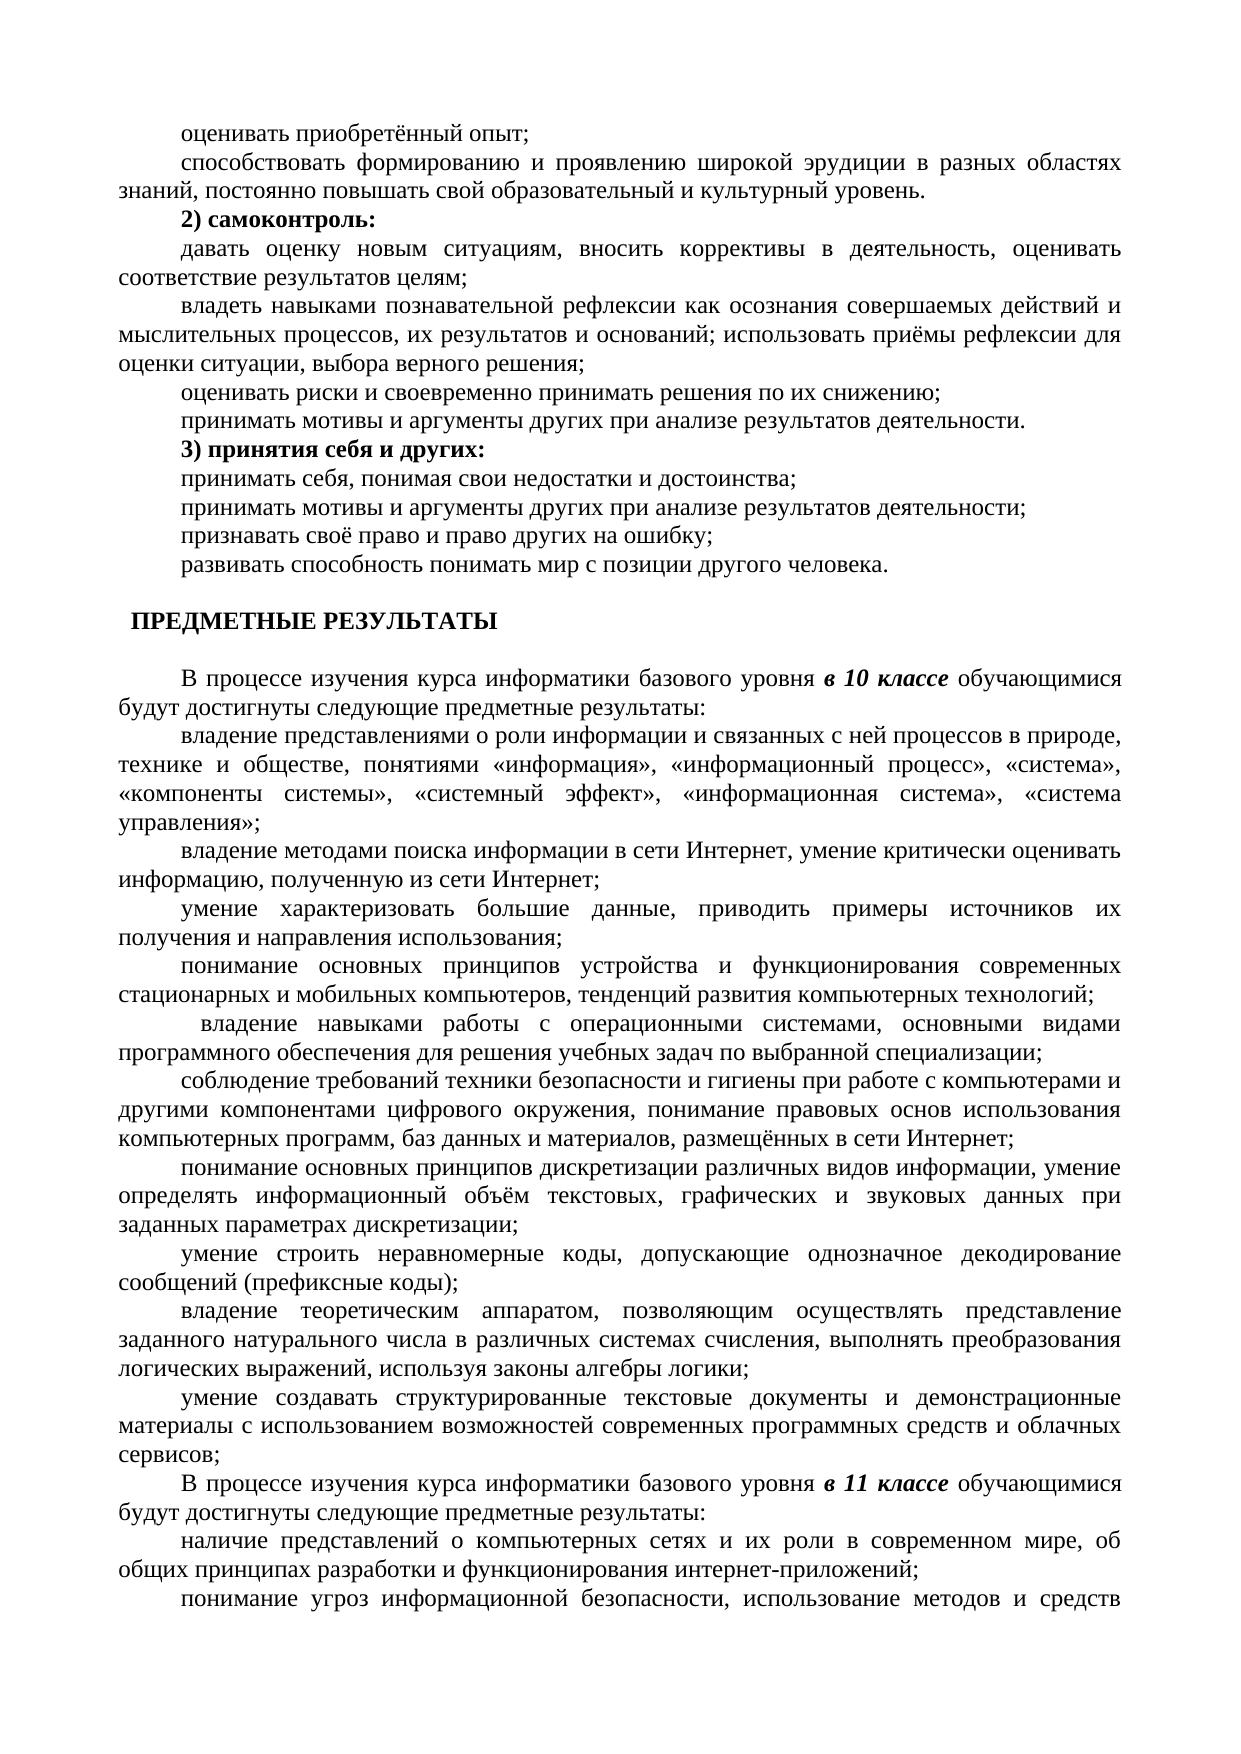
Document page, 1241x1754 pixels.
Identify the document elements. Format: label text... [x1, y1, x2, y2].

text понимание основных принципов дискретизации различных видов информации, умение определять информационный объём текстовых, графических и звуковых данных при заданных параметрах дискретизации; [118, 1152, 1122, 1238]
text наличие представлений о компьютерных сетях и их роли в современном мире, об общих принципах разработки и функционирования интернет-приложений; [118, 1525, 1122, 1583]
text принимать мотивы и аргументы других при анализе результатов деятельности; [118, 492, 1122, 521]
text ПРЕДМЕТНЫЕ РЕЗУЛЬТАТЫ [131, 606, 1122, 635]
text понимание угроз информационной безопасности, использование методов и средств [118, 1583, 1122, 1612]
text давать оценку новым ситуациям, вносить коррективы в деятельность, оценивать соответствие результатов целям; [118, 233, 1122, 291]
text умение строить неравномерные коды, допускающие однозначное декодирование сообщений (префиксные коды); [118, 1238, 1122, 1295]
text 2) самоконтроль: [118, 204, 1122, 233]
text принимать себя, понимая свои недостатки и достоинства; [118, 463, 1122, 492]
text соблюдение требований техники безопасности и гигиены при работе с компьютерами и другими компонентами цифрового окружения, понимание правовых основ использования компьютерных программ, баз данных и материалов, размещённых в сети Интернет; [118, 1065, 1122, 1152]
text владение теоретическим аппаратом, позволяющим осуществлять представление заданного натурального числа в различных системах счисления, выполнять преобразования логических выражений, используя законы алгебры логики; [118, 1295, 1122, 1382]
text принимать мотивы и аргументы других при анализе результатов деятельности. [118, 406, 1122, 434]
text умение характеризовать большие данные, приводить примеры источников их получения и направления использования; [118, 893, 1122, 950]
text развивать способность понимать мир с позиции другого человека. [118, 549, 1122, 578]
text владение навыками работы с операционными системами, основными видами программного обеспечения для решения учебных задач по выбранной специализации; [118, 1008, 1122, 1065]
text 3) принятия себя и других: [118, 434, 1122, 463]
text владение методами поиска информации в сети Интернет, умение критически оценивать информацию, полученную из сети Интернет; [118, 835, 1122, 893]
text В процессе изучения курса информатики базового уровня в 10 классе обучающимися будут достигнуты следующие предметные результаты: [118, 663, 1122, 720]
text признавать своё право и право других на ошибку; [118, 521, 1122, 549]
text оценивать приобретённый опыт; [118, 118, 1122, 147]
text способствовать формированию и проявлению широкой эрудиции в разных областях знаний, постоянно повышать свой образовательный и культурный уровень. [118, 147, 1122, 204]
text В процессе изучения курса информатики базового уровня в 11 классе обучающимися будут достигнуты следующие предметные результаты: [118, 1468, 1122, 1525]
text понимание основных принципов устройства и функционирования современных стационарных и мобильных компьютеров, тенденций развития компьютерных технологий; [118, 950, 1122, 1008]
text умение создавать структурированные текстовые документы и демонстрационные материалы с использованием возможностей современных программных средств и облачных сервисов; [118, 1382, 1122, 1468]
text владеть навыками познавательной рефлексии как осознания совершаемых действий и мыслительных процессов, их результатов и оснований; использовать приёмы рефлексии для оценки ситуации, выбора верного решения; [118, 291, 1122, 377]
text владение представлениями о роли информации и связанных с ней процессов в природе, технике и обществе, понятиями «информация», «информационный процесс», «система», «компоненты системы», «системный эффект», «информационная система», «система управления»; [118, 720, 1122, 835]
text оценивать риски и своевременно принимать решения по их снижению; [118, 377, 1122, 406]
